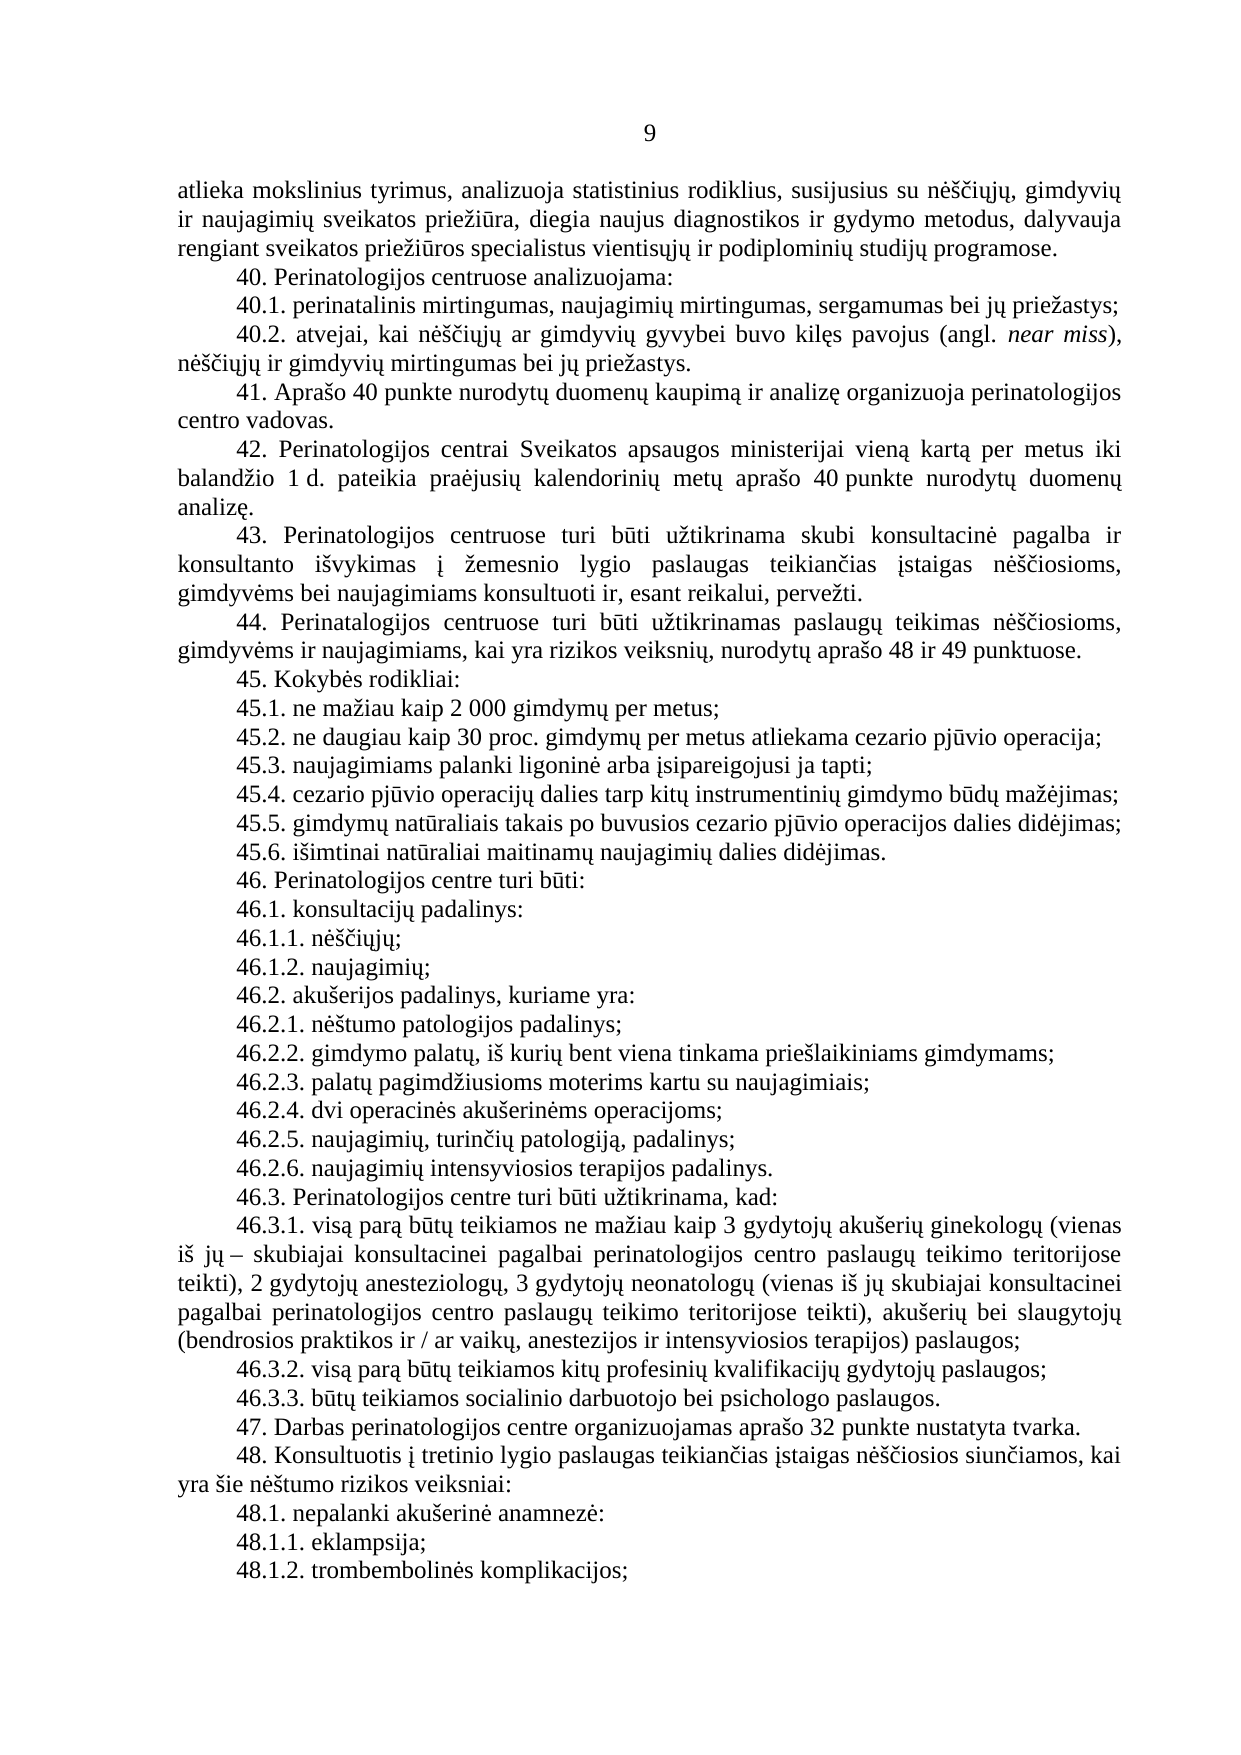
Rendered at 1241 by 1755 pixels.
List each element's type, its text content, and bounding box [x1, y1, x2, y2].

text 46.3. Perinatologijos centre turi būti užtikrinama, kad: [177, 1182, 1122, 1211]
text 48.1.2. trombembolinės komplikacijos; [177, 1556, 1122, 1584]
text 46.2.1. nėštumo patologijos padalinys; [177, 1009, 1122, 1038]
text atlieka mokslinius tyrimus, analizuoja statistinius rodiklius, susijusius su nėščiųjų, gimdyvių ir naujagimių sveikatos priežiūra, diegia naujus diagnostikos ir gydymo metodus, dalyvauja rengiant sveikatos priežiūros specialistus vientisųjų ir podiplominių studijų programose. [177, 176, 1122, 262]
text 41. Aprašo 40 punkte nurodytų duomenų kaupimą ir analizę organizuoja perinatologijos centro vadovas. [177, 377, 1122, 434]
text 40.2. atvejai, kai nėščiųjų ar gimdyvių gyvybei buvo kilęs pavojus (angl. near miss), nėščiųjų ir gimdyvių mirtingumas bei jų priežastys. [177, 319, 1122, 377]
text 46.2.5. naujagimių, turinčių patologiją, padalinys; [177, 1124, 1122, 1153]
text 46.2.6. naujagimių intensyviosios terapijos padalinys. [177, 1153, 1122, 1182]
text 46.3.1. visą parą būtų teikiamos ne mažiau kaip 3 gydytojų akušerių ginekologų (vienas iš jų – skubiajai konsultacinei pagalbai perinatologijos centro paslaugų teikimo teritorijose teikti), 2 gydytojų anesteziologų, 3 gydytojų neonatologų (vienas iš jų skubiajai konsultacinei pagalbai perinatologijos centro paslaugų teikimo teritorijose teikti), akušerių bei slaugytojų (bendrosios praktikos ir / ar vaikų, anestezijos ir intensyviosios terapijos) paslaugos; [177, 1211, 1122, 1354]
text 46.1.1. nėščiųjų; [177, 923, 1122, 952]
text 45.1. ne mažiau kaip 2 000 gimdymų per metus; [177, 693, 1122, 722]
text 46.2.3. palatų pagimdžiusioms moterims kartu su naujagimiais; [177, 1067, 1122, 1096]
text 42. Perinatologijos centrai Sveikatos apsaugos ministerijai vieną kartą per metus iki balandžio 1 d. pateikia praėjusių kalendorinių metų aprašo 40 punkte nurodytų duomenų analizę. [177, 434, 1122, 521]
text 45. Kokybės rodikliai: [177, 664, 1122, 693]
text 45.3. naujagimiams palanki ligoninė arba įsipareigojusi ja tapti; [177, 751, 1122, 779]
text 46.2. akušerijos padalinys, kuriame yra: [177, 981, 1122, 1009]
text 48.1.1. eklampsija; [177, 1527, 1122, 1556]
text 40.1. perinatalinis mirtingumas, naujagimių mirtingumas, sergamumas bei jų priežastys; [177, 291, 1122, 319]
text 44. Perinatalogijos centruose turi būti užtikrinamas paslaugų teikimas nėščiosioms, gimdyvėms ir naujagimiams, kai yra rizikos veiksnių, nurodytų aprašo 48 ir 49 punktuose. [177, 607, 1122, 664]
text 47. Darbas perinatologijos centre organizuojamas aprašo 32 punkte nustatyta tvarka. [177, 1412, 1122, 1441]
text 45.2. ne daugiau kaip 30 proc. gimdymų per metus atliekama cezario pjūvio operacija; [177, 722, 1122, 751]
text 46.3.2. visą parą būtų teikiamos kitų profesinių kvalifikacijų gydytojų paslaugos; [177, 1354, 1122, 1383]
text 43. Perinatologijos centruose turi būti užtikrinama skubi konsultacinė pagalba ir konsultanto išvykimas į žemesnio lygio paslaugas teikiančias įstaigas nėščiosioms, gimdyvėms bei naujagimiams konsultuoti ir, esant reikalui, pervežti. [177, 521, 1122, 607]
text 46.1. konsultacijų padalinys: [177, 894, 1122, 923]
text 46.3.3. būtų teikiamos socialinio darbuotojo bei psichologo paslaugos. [177, 1383, 1122, 1412]
text 46.2.4. dvi operacinės akušerinėms operacijoms; [177, 1096, 1122, 1124]
text 45.6. išimtinai natūraliai maitinamų naujagimių dalies didėjimas. [177, 837, 1122, 866]
text 46.2.2. gimdymo palatų, iš kurių bent viena tinkama priešlaikiniams gimdymams; [177, 1038, 1122, 1067]
text 45.5. gimdymų natūraliais takais po buvusios cezario pjūvio operacijos dalies didėjimas; [177, 808, 1122, 837]
text 45.4. cezario pjūvio operacijų dalies tarp kitų instrumentinių gimdymo būdų mažėjimas; [177, 779, 1122, 808]
text 46.1.2. naujagimių; [177, 952, 1122, 981]
text 48. Konsultuotis į tretinio lygio paslaugas teikiančias įstaigas nėščiosios siunčiamos, kai yra šie nėštumo rizikos veiksniai: [177, 1441, 1122, 1498]
text 40. Perinatologijos centruose analizuojama: [177, 262, 1122, 291]
text 48.1. nepalanki akušerinė anamnezė: [177, 1498, 1122, 1527]
text 46. Perinatologijos centre turi būti: [177, 866, 1122, 894]
